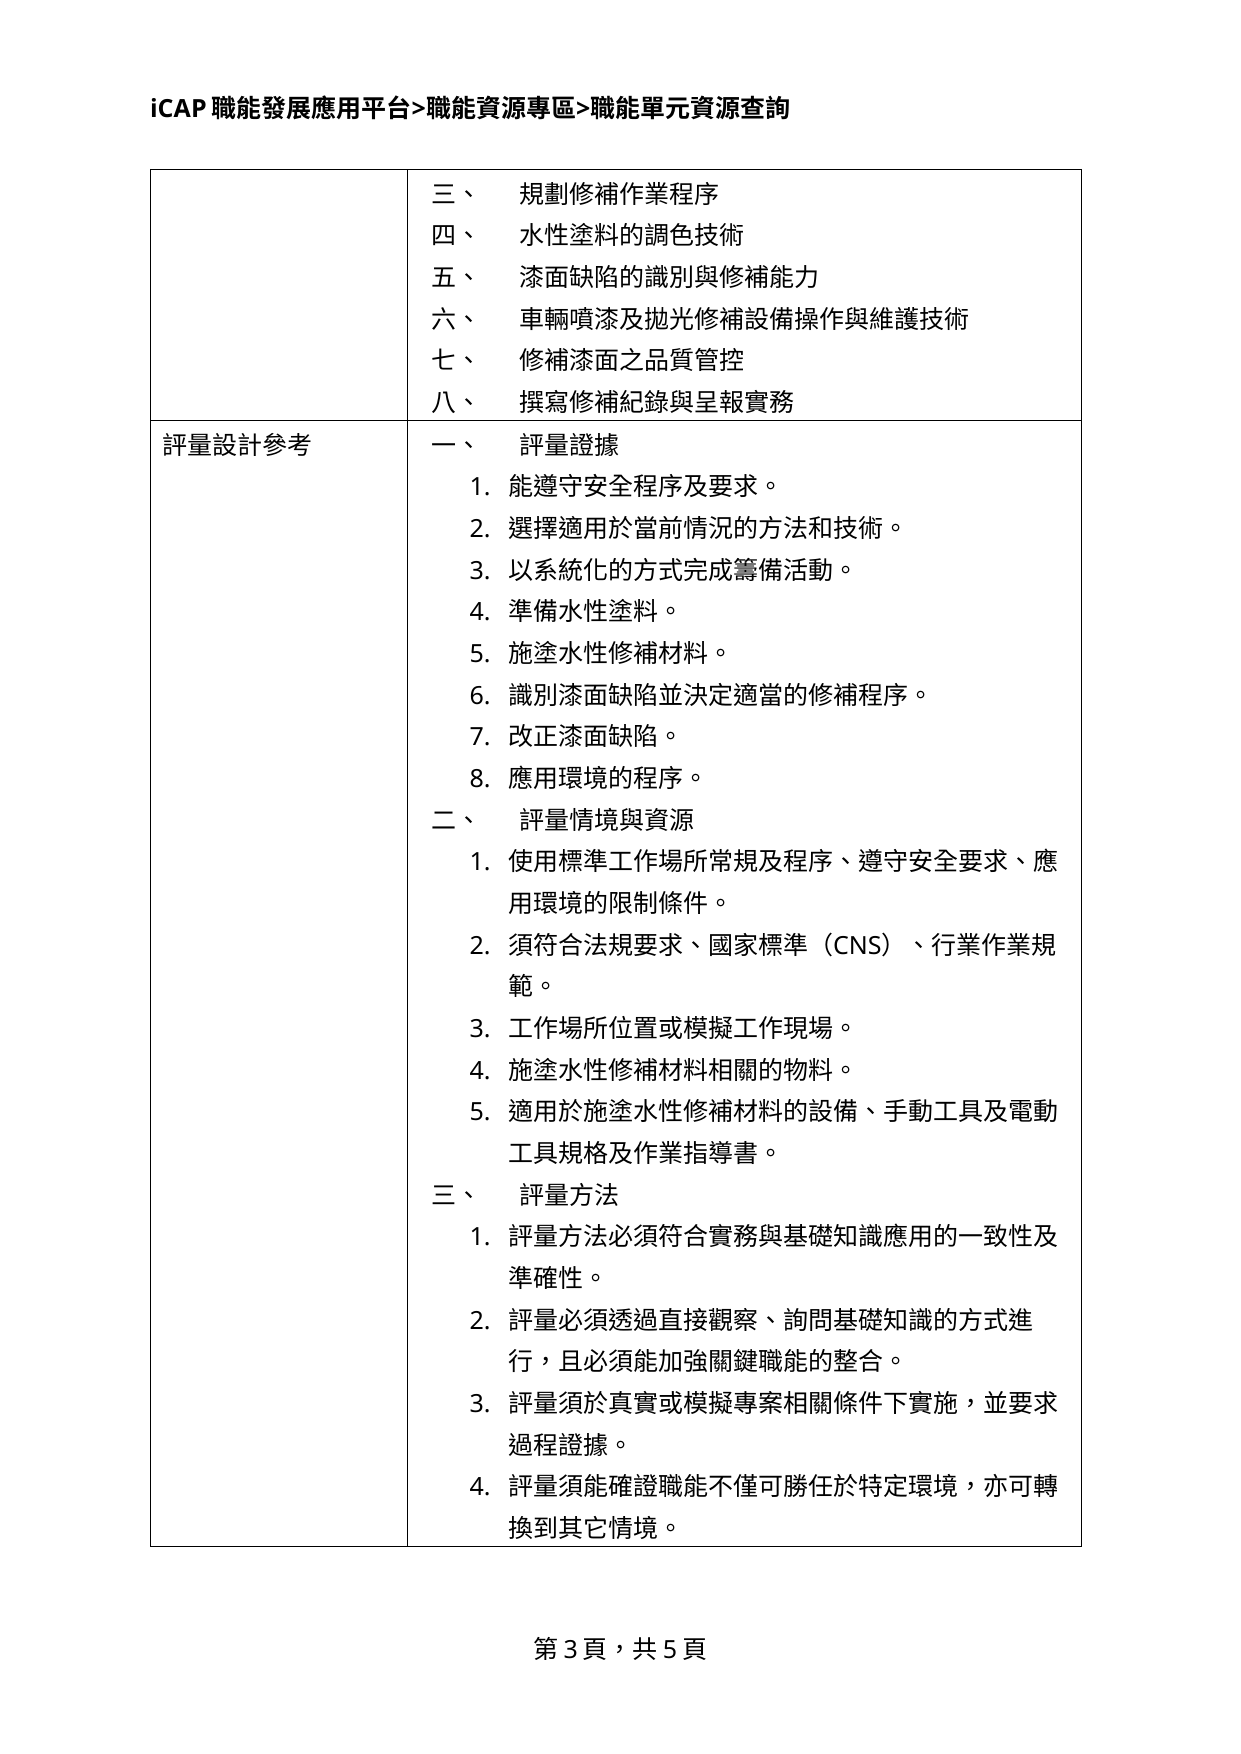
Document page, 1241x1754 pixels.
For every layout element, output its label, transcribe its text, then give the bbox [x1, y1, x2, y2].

table_cell 評量設計參考 [151, 421, 407, 1546]
table_cell 評量證據 能遵守安全程序及要求。 選擇適用於當前情況的方法和技術。 以系統化的方式完成籌備活動。 準備水性塗料。 施塗水性修補材料。 識別漆面缺陷並決定適當的修補程序。 改正漆面缺陷。 應用環境的程序。 評量情境與資源 使用標準工作場所常規及程序、遵守安全要求、應用環境的限制條件。 須符合法規要求、國家標準（CNS）、行業作業規範。 工作場所位置或模擬工作現場。 施塗水性修補材料相關的物料。 適用於施塗水性修補材料的設備、手動工具及電動工具規格及作業指導書。 評量方法 評量方法必須符合實務與基礎知識應用的一致性及準確性。 評量必須透過直接觀察、詢問基礎知識的方式進行，且必須能加強關鍵職能的整合。 評量須於真實或模擬專案相關條件下實施，並要求過程證據。 評量須能確證職能不僅可勝任於特定環境，亦可轉換到其它情境。 本單元的職能可以與其他相關工作角色的功能單元一起評量。 [408, 421, 1081, 1546]
table_cell [151, 170, 407, 420]
table_cell 團隊溝通協調能力 職業安全衛生風險管控能力 規劃修補作業程序 水性塗料的調色技術 漆面缺陷的識別與修補能力 車輛噴漆及拋光修補設備操作與維護技術 修補漆面之品質管控 撰寫修補紀錄與呈報實務 [408, 170, 1081, 420]
